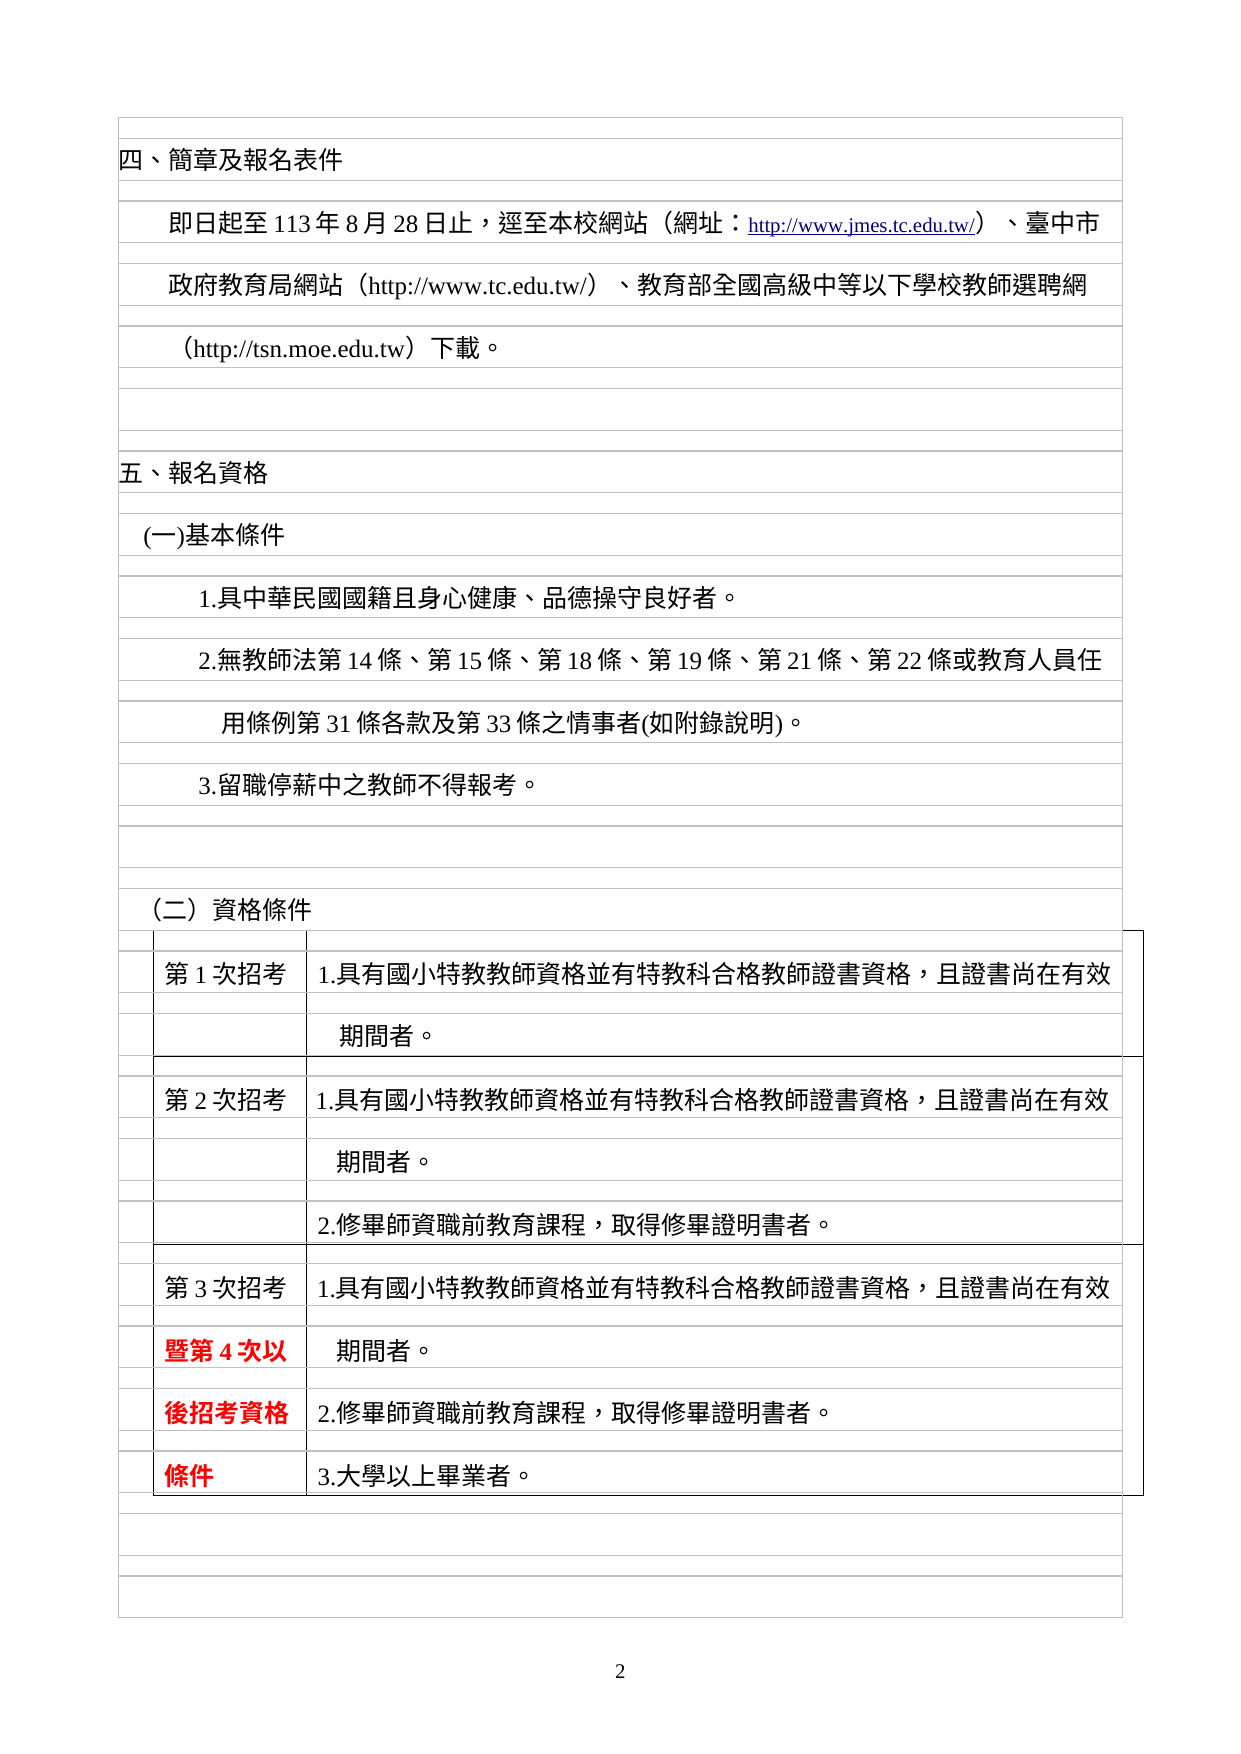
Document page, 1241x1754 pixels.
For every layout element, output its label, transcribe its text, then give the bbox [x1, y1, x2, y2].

table_cell [154, 1118, 306, 1138]
table_cell [154, 1202, 306, 1242]
table_cell [307, 1431, 1122, 1450]
table_header [154, 993, 306, 1013]
table_cell [154, 1431, 306, 1450]
table_cell [307, 1245, 1122, 1263]
table_cell 第3次招考 [154, 1264, 306, 1305]
table_cell [154, 1306, 306, 1325]
text [119, 118, 1122, 138]
table_cell [154, 1245, 306, 1263]
table_cell [154, 1139, 306, 1180]
text [119, 431, 1122, 450]
text [192, 743, 1122, 763]
text （http://tsn.moe.edu.tw）下載。 [119, 327, 1122, 367]
table_header [307, 993, 1122, 1013]
text [192, 618, 1122, 638]
text [119, 243, 1122, 263]
text 五、報名資格 [119, 452, 1122, 492]
table_cell [154, 1368, 306, 1388]
table_header [154, 931, 306, 950]
text [119, 181, 1122, 200]
text 政府教育局網站（http://www.tc.edu.tw/）、教育部全國高級中等以下學校教師選聘網 [119, 264, 1122, 305]
table_cell [154, 1181, 306, 1200]
table_cell [1123, 1245, 1143, 1495]
table_cell 期間者。 [307, 1327, 1122, 1367]
table_header 1.具有國小特教教師資格並有特教科合格教師證書資格，且證書尚在有效 [307, 952, 1122, 992]
text 用條例第31條各款及第33條之情事者(如附錄說明)。 [192, 702, 1122, 742]
text [119, 306, 1122, 325]
text [192, 556, 1122, 575]
table_cell 1.具有國小特教教師資格並有特教科合格教師證書資格，且證書尚在有效 [307, 1264, 1122, 1305]
table_cell 期間者。 [307, 1139, 1122, 1180]
table_cell 2.修畢師資職前教育課程，取得修畢證明書者。 [307, 1389, 1122, 1430]
table_header [154, 1014, 306, 1055]
table_cell 1.具有國小特教教師資格並有特教科合格教師證書資格，且證書尚在有效 [307, 1077, 1122, 1117]
text 四、簡章及報名表件 [119, 139, 1122, 180]
text 2.無教師法第14條、第15條、第18條、第19條、第21條、第22條或教育人員任 [192, 639, 1122, 680]
table_cell 3.大學以上畢業者。 [307, 1452, 1122, 1492]
table_cell 2.修畢師資職前教育課程，取得修畢證明書者。 [307, 1202, 1122, 1242]
text [119, 493, 1122, 513]
text 1.具中華民國國籍且身心健康、品德操守良好者。 [192, 577, 1122, 617]
text 即日起至113年8月28日止，逕至本校網站（網址：http://www.jmes.tc.edu.tw/）、臺中市 [119, 202, 1122, 242]
table_cell 條件 [154, 1452, 306, 1492]
table_cell [307, 1306, 1122, 1325]
table_header 第1次招考 [154, 952, 306, 992]
table_cell 暨第4次以 [154, 1327, 306, 1367]
table_cell [307, 1181, 1122, 1200]
text [119, 868, 1122, 888]
table_header [307, 931, 1122, 950]
table_cell 第2次招考 [154, 1077, 306, 1117]
table_cell [307, 1368, 1122, 1388]
text (一)基本條件 [119, 514, 1122, 555]
table_header 期間者。 [307, 1014, 1122, 1055]
table_cell [307, 1057, 1122, 1075]
table_cell [154, 1057, 306, 1075]
text （二）資格條件 [119, 889, 1122, 930]
table_cell [1123, 1057, 1143, 1244]
table_cell [307, 1118, 1122, 1138]
text [192, 681, 1122, 700]
text 3.留職停薪中之教師不得報考。 [192, 764, 1122, 805]
table_cell 後招考資格 [154, 1389, 306, 1430]
table_header [1123, 931, 1143, 1056]
